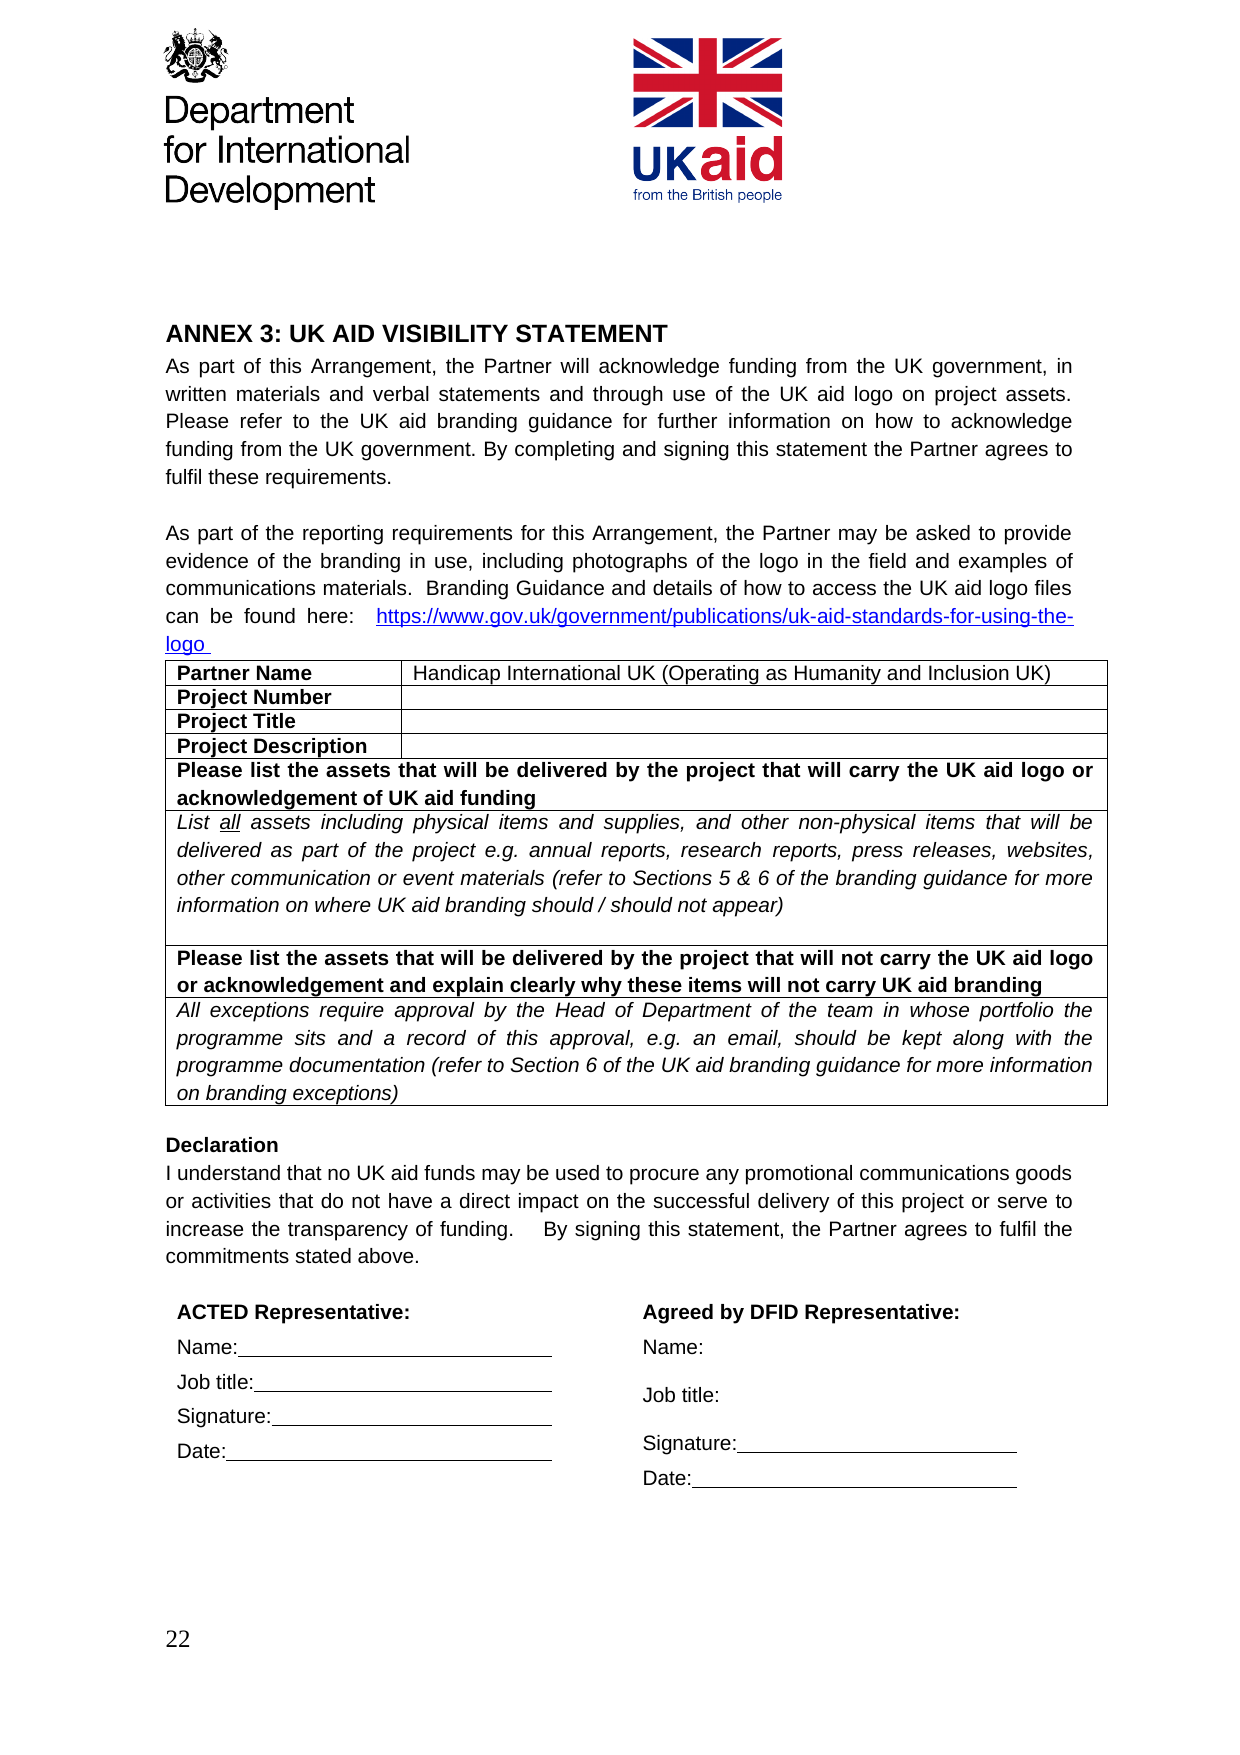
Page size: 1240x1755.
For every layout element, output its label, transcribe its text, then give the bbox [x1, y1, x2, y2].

table_cell Please list the assets that will be delivered by the project that will not carry the UK aid logo or acknowledgement and explain clearly why these items will not carry UK aid branding [166, 946, 1107, 997]
text As part of the reporting requirements for this Arrangement, the Partner may be asked to provide evidence of the branding in use, including photographs of the logo in the field and examples of communications materials. Branding Guidance and details of how to access the UK aid logo files can be found here: https://www.gov.uk/government/publications/uk-aid-standards-for-using-the-logo [165, 521, 1074, 656]
picture [616, 11, 809, 227]
subtitle ANNEX 3: UK AID VISIBILITY STATEMENT [165, 320, 1074, 348]
table_cell [402, 686, 1107, 709]
table_header Handicap International UK (Operating as Humanity and Inclusion UK) [402, 661, 1107, 685]
text As part of this Arrangement, the Partner will acknowledge funding from the UK government, in written materials and verbal statements and through use of the UK aid logo on project assets. Please refer to the UK aid branding guidance for further information on how to acknowledge funding from the UK government. By completing and signing this statement the Partner agrees to fulfil these requirements. [165, 354, 1074, 489]
table_cell List all assets including physical items and supplies, and other non-physical items that will be delivered as part of the project e.g. annual reports, research reports, press releases, websites, other communication or event materials (refer to Sections 5 & 6 of the branding guidance for more information on where UK aid branding should / should not appear) [166, 811, 1107, 945]
table_cell [402, 734, 1107, 757]
picture [157, 28, 409, 210]
table_header ACTED Representative: Name: Job title: Signature: Date: [165, 1301, 631, 1490]
table_cell [402, 710, 1107, 733]
table_cell Project Description [166, 734, 401, 757]
text Declaration I understand that no UK aid funds may be used to procure any promotional communications goods or activities that do not have a direct impact on the successful delivery of this project or serve to increase the transparency of funding. By signing this statement, the Partner agrees to fulfil the commitments stated above. [165, 1134, 1074, 1268]
table_cell All exceptions require approval by the Head of Department of the team in whose portfolio the programme sits and a record of this approval, e.g. an email, should be kept along with the programme documentation (refer to Section 6 of the UK aid branding guidance for more information on branding exceptions) [166, 998, 1107, 1105]
table_header Partner Name [166, 661, 401, 685]
table_cell Project Number [166, 686, 401, 709]
table_cell Please list the assets that will be delivered by the project that will carry the UK aid logo or acknowledgement of UK aid funding [166, 759, 1107, 809]
table_header Agreed by DFID Representative: Name: Job title: Signature: Date: [631, 1301, 1107, 1490]
table_cell Project Title [166, 710, 401, 733]
